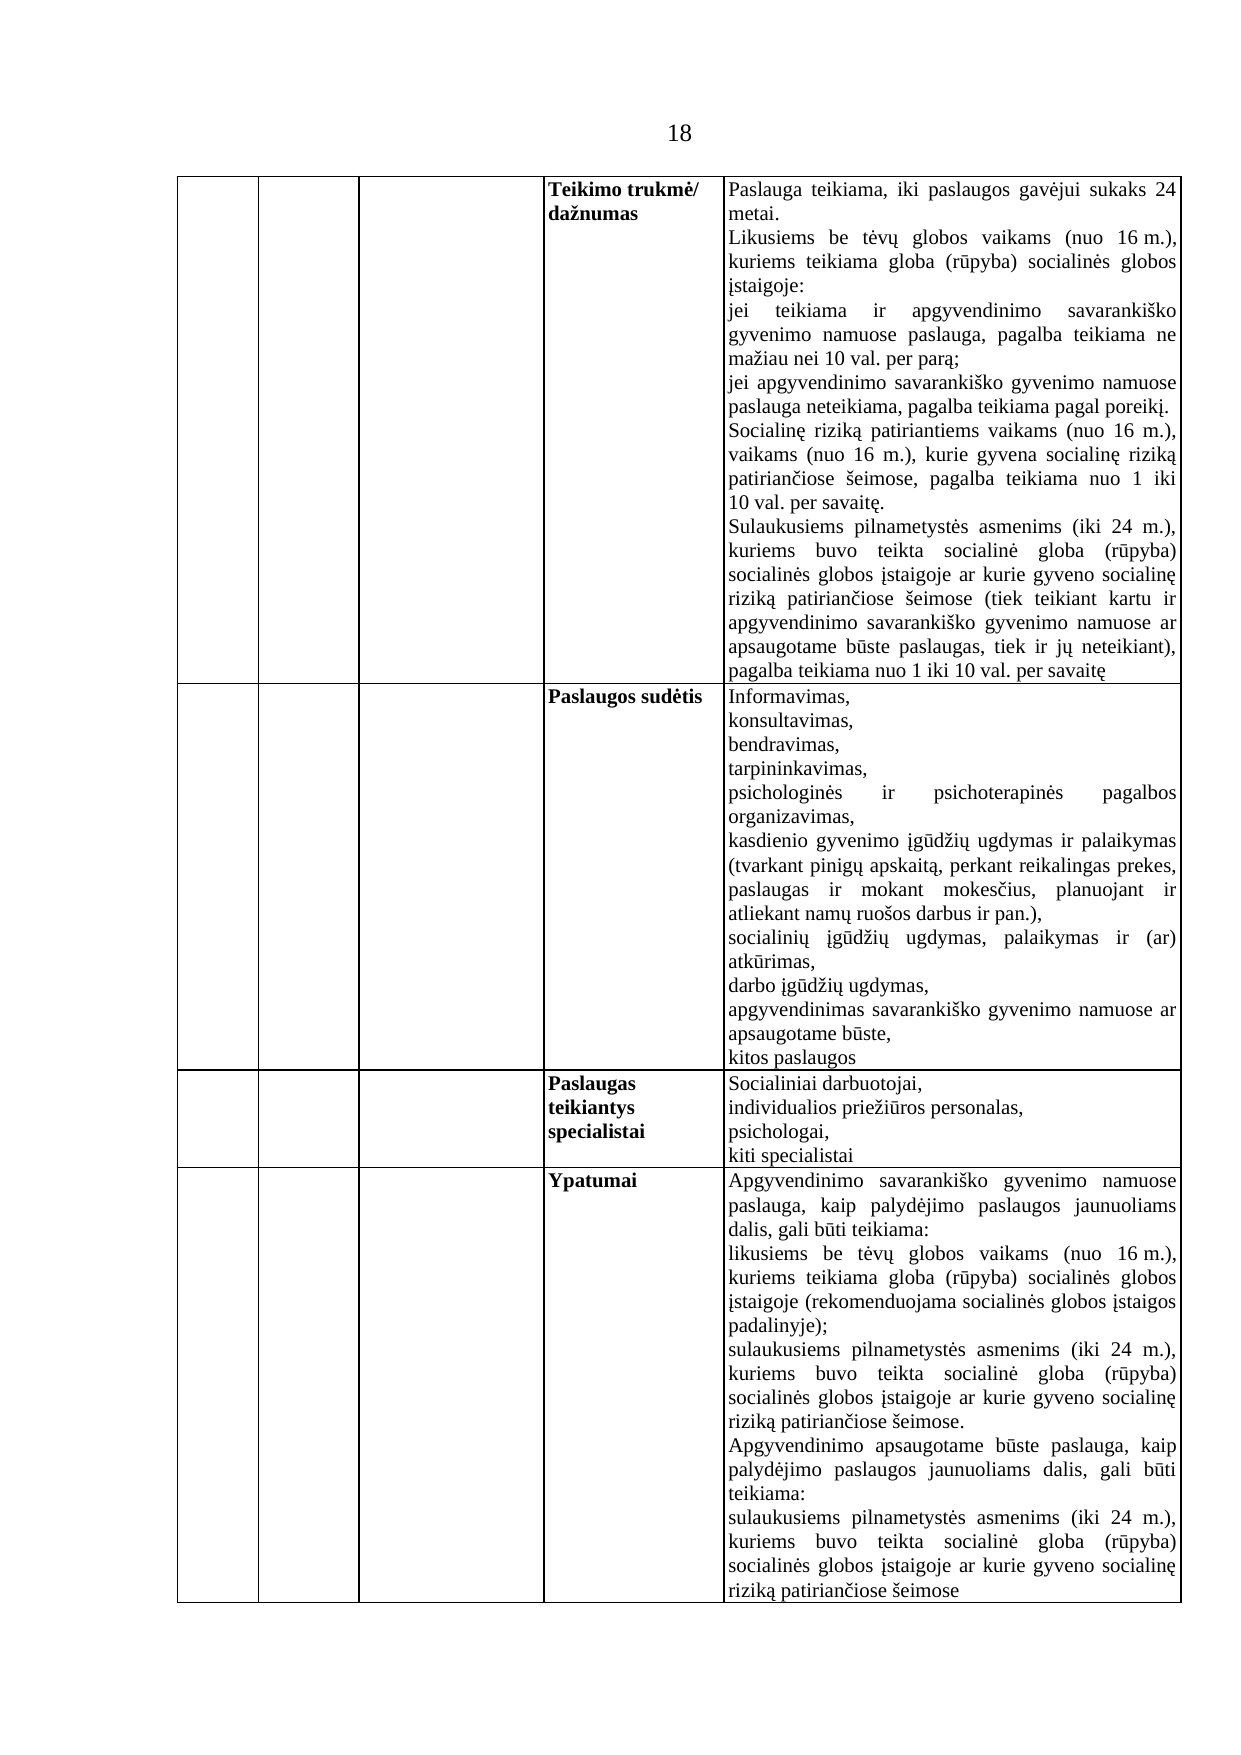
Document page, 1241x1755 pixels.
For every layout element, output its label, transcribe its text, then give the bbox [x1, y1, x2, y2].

table_cell [259, 684, 358, 1069]
table_cell [178, 1071, 258, 1167]
table_cell [360, 177, 543, 682]
table_cell [178, 684, 258, 1069]
table_cell [178, 177, 258, 682]
table_cell [259, 1071, 358, 1167]
table_cell Apgyvendinimo savarankiško gyvenimo namuose paslauga, kaip palydėjimo paslaugos jaunuoliams dalis, gali būti teikiama: likusiems be tėvų globos vaikams (nuo 16 m.), kuriems teikiama globa (rūpyba) socialinės globos įstaigoje (rekomenduojama socialinės globos įstaigos padalinyje); sulaukusiems pilnametystės asmenims (iki 24 m.), kuriems buvo teikta socialinė globa (rūpyba) socialinės globos įstaigoje ar kurie gyveno socialinę riziką patiriančiose šeimose. Apgyvendinimo apsaugotame būste paslauga, kaip palydėjimo paslaugos jaunuoliams dalis, gali būti teikiama: sulaukusiems pilnametystės asmenims (iki 24 m.), kuriems buvo teikta socialinė globa (rūpyba) socialinės globos įstaigoje ar kurie gyveno socialinę riziką patiriančiose šeimose [725, 1168, 1180, 1602]
table_cell [178, 1168, 258, 1602]
table_cell Informavimas, konsultavimas, bendravimas, tarpininkavimas, psichologinės ir psichoterapinės pagalbos organizavimas, kasdienio gyvenimo įgūdžių ugdymas ir palaikymas (tvarkant pinigų apskaitą, perkant reikalingas prekes, paslaugas ir mokant mokesčius, planuojant ir atliekant namų ruošos darbus ir pan.), socialinių įgūdžių ugdymas, palaikymas ir (ar) atkūrimas, darbo įgūdžių ugdymas, apgyvendinimas savarankiško gyvenimo namuose ar apsaugotame būste, kitos paslaugos [725, 684, 1180, 1069]
table_cell Paslaugas teikiantys specialistai [545, 1071, 723, 1167]
table_cell Socialiniai darbuotojai, individualios priežiūros personalas, psichologai, kiti specialistai [725, 1071, 1180, 1167]
table_cell [259, 177, 358, 682]
table_cell [360, 684, 543, 1069]
table_cell [360, 1168, 543, 1602]
table_cell Teikimo trukmė/ dažnumas [545, 177, 723, 682]
table_cell [259, 1168, 358, 1602]
table_cell [360, 1071, 543, 1167]
table_cell Paslaugos sudėtis [545, 684, 723, 1069]
table_cell Paslauga teikiama, iki paslaugos gavėjui sukaks 24 metai. Likusiems be tėvų globos vaikams (nuo 16 m.), kuriems teikiama globa (rūpyba) socialinės globos įstaigoje: jei teikiama ir apgyvendinimo savarankiško gyvenimo namuose paslauga, pagalba teikiama ne mažiau nei 10 val. per parą; jei apgyvendinimo savarankiško gyvenimo namuose paslauga neteikiama, pagalba teikiama pagal poreikį. Socialinę riziką patiriantiems vaikams (nuo 16 m.), vaikams (nuo 16 m.), kurie gyvena socialinę riziką patiriančiose šeimose, pagalba teikiama nuo 1 iki 10 val. per savaitę. Sulaukusiems pilnametystės asmenims (iki 24 m.), kuriems buvo teikta socialinė globa (rūpyba) socialinės globos įstaigoje ar kurie gyveno socialinę riziką patiriančiose šeimose (tiek teikiant kartu ir apgyvendinimo savarankiško gyvenimo namuose ar apsaugotame būste paslaugas, tiek ir jų neteikiant), pagalba teikiama nuo 1 iki 10 val. per savaitę [725, 177, 1180, 682]
table_cell Ypatumai [545, 1168, 723, 1602]
